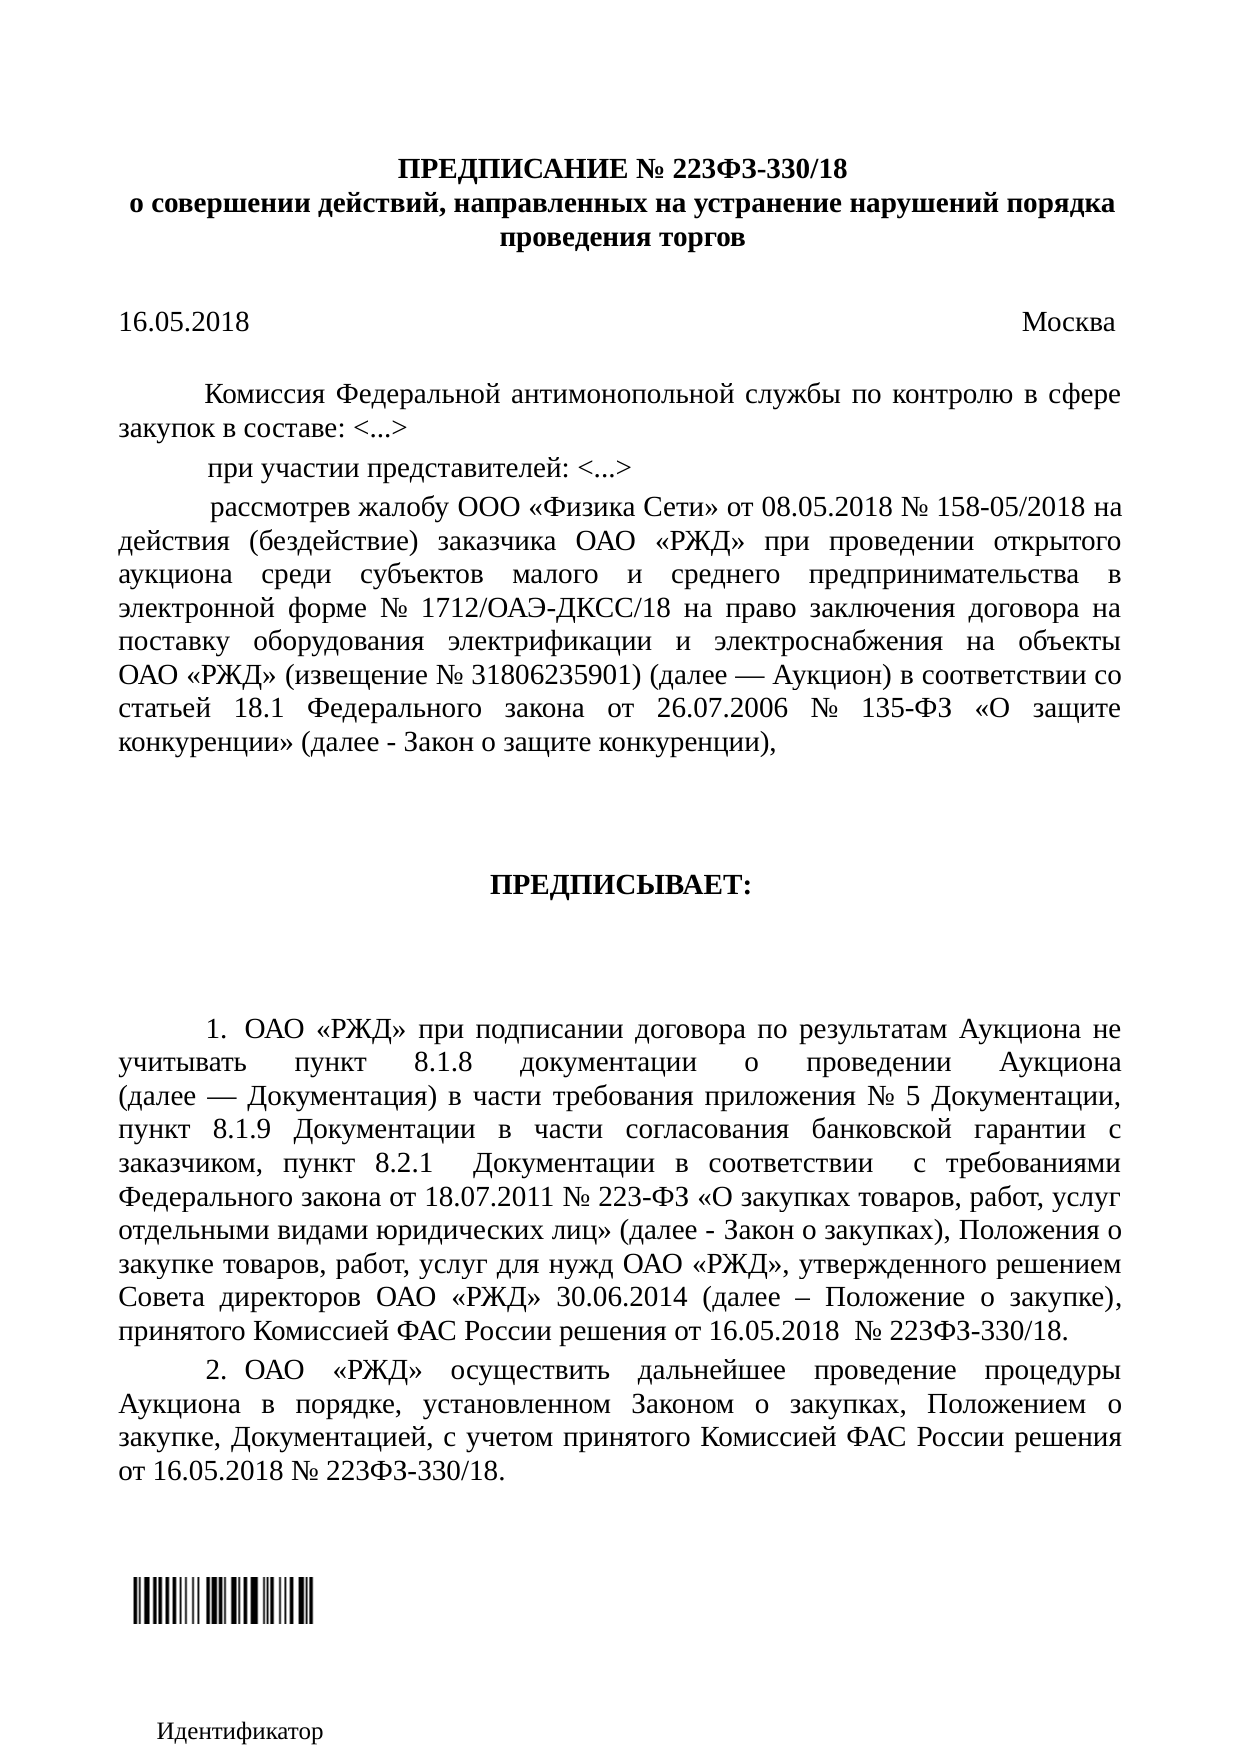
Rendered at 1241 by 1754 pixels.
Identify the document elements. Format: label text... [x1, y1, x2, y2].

text ПРЕДПИСЫВАЕТ: [118, 867, 1122, 901]
list ОАО «РЖД» при подписании договора по результатам Аукциона не учитывать пункт 8.1.8 документации о проведении Аукциона (далее — Документация) в части требования приложения № 5 Документации, пункт 8.1.9 Документации в части согласования банковской гарантии с заказчиком, пункт 8.2.1 Документации в соответствии с требованиями Федерального закона от 18.07.2011 № 223-ФЗ «О закупках товаров, работ, услуг отдельными видами юридических лиц» (далее - Закон о закупках), Положения о закупке товаров, работ, услуг для нужд ОАО «РЖД», утвержденного решением Совета директоров ОАО «РЖД» 30.06.2014 (далее – Положение о закупке), принятого Комиссией ФАС России решения от 16.05.2018 № 223ФЗ-330/18. [118, 1011, 1122, 1346]
list ОАО «РЖД» осуществить дальнейшее проведение процедуры Аукциона в порядке, установленном Законом о закупках, Положением о закупке, Документацией, с учетом принятого Комиссией ФАС России решения от 16.05.2018 № 223ФЗ-330/18. [118, 1352, 1122, 1487]
text Комиссия Федеральной антимонопольной службы по контролю в сфере закупок в составе: <...> [118, 377, 1122, 444]
text рассмотрев жалобу ООО «Физика Сети» от 08.05.2018 № 158-05/2018 на действия (бездействие) заказчика ОАО «РЖД» при проведении открытого аукциона среди субъектов малого и среднего предпринимательства в электронной форме № 1712/ОАЭ-ДКСС/18 на право заключения договора на поставку оборудования электрификации и электроснабжения на объекты ОАО «РЖД» (извещение № 31806235901) (далее — Аукцион) в соответствии со статьей 18.1 Федерального закона от 26.07.2006 № 135-ФЗ «О защите конкуренции» (далее - Закон о защите конкуренции), [118, 489, 1122, 757]
text о совершении действий, направленных на устранение нарушений порядка проведения торгов [123, 185, 1122, 252]
text ПРЕДПИСАНИЕ № 223ФЗ-330/18 [123, 152, 1122, 185]
picture [118, 1577, 331, 1624]
text при участии представителей: <...> [118, 450, 1122, 483]
text 16.05.2018 Москва [118, 304, 1122, 337]
